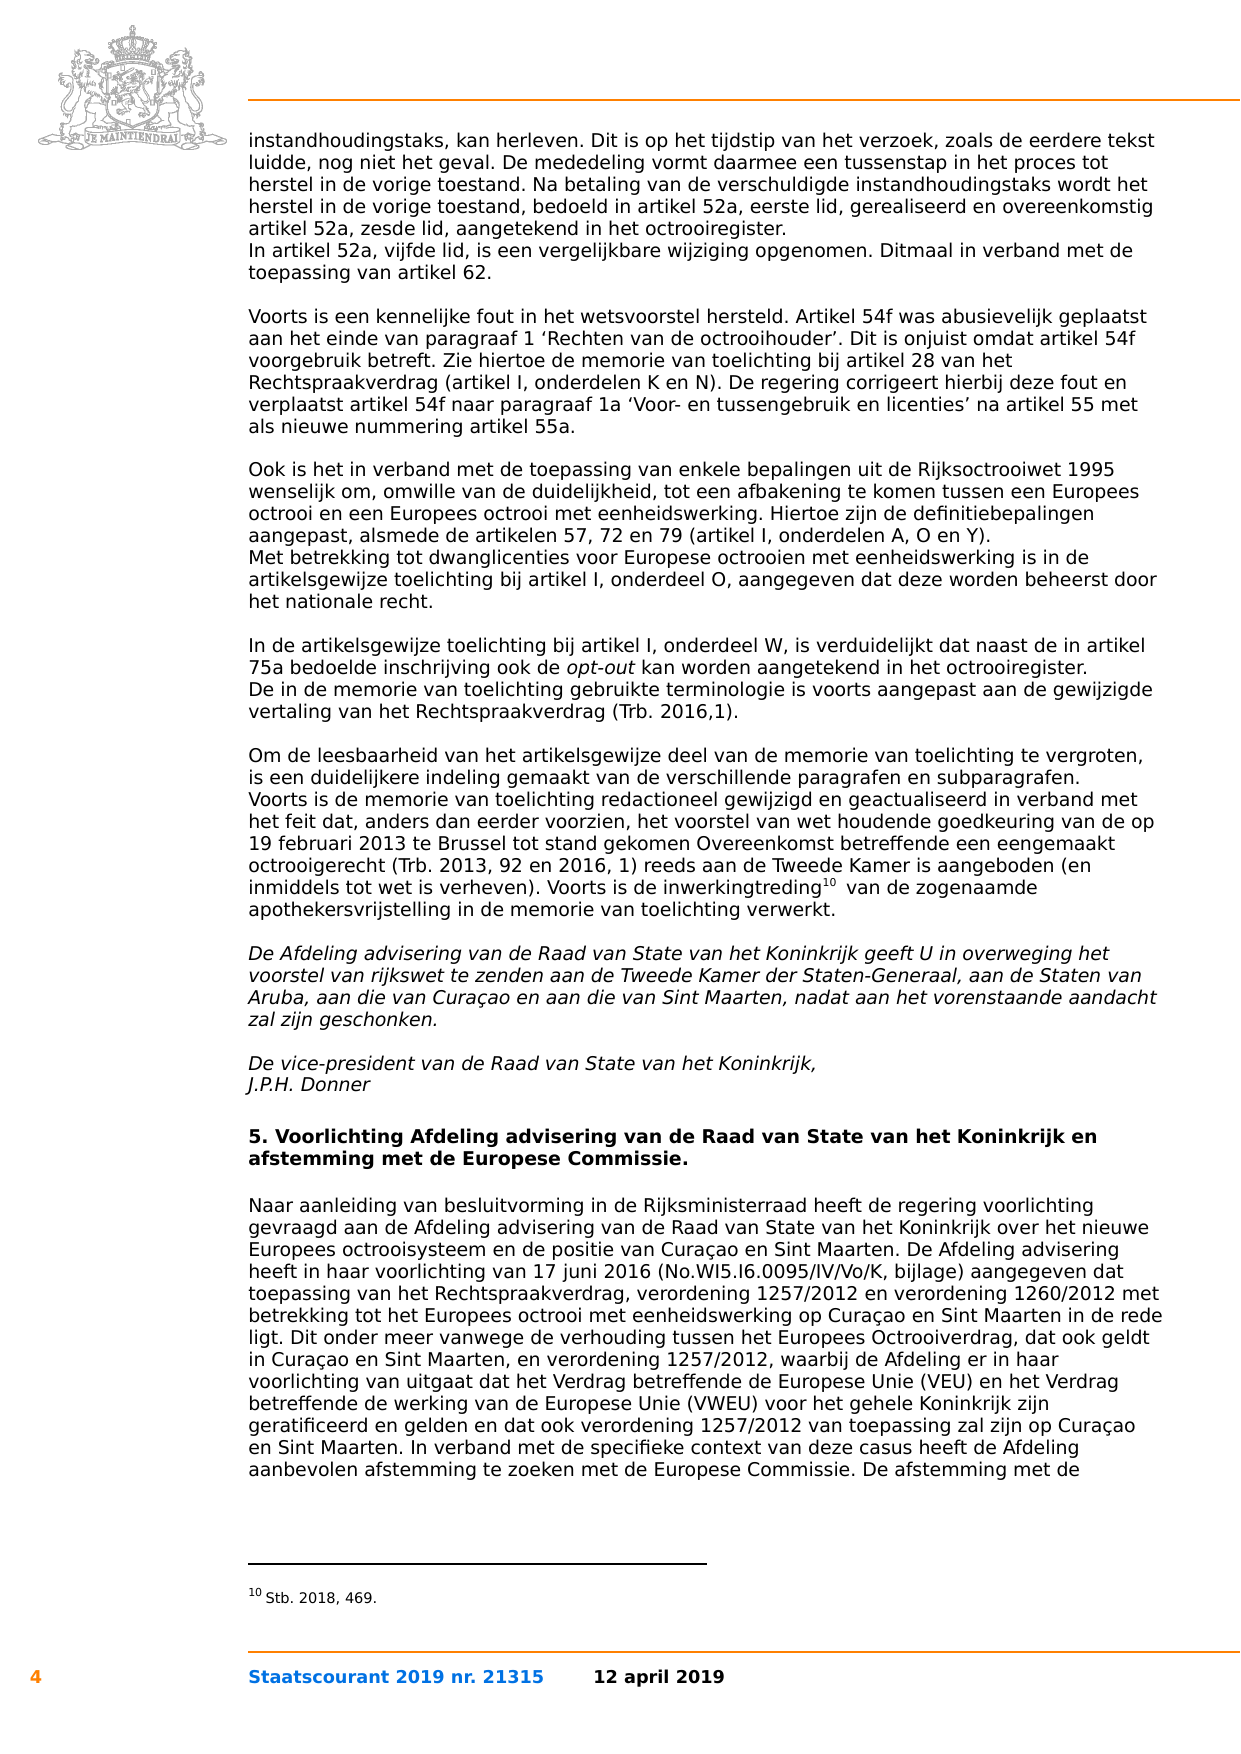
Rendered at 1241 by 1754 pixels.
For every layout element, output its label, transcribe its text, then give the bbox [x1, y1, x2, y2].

text In artikel 52a, vijfde lid, is een vergelijkbare wijziging opgenomen. Ditmaal in verband met de toepassing van artikel 62. [248, 240, 1163, 284]
text De in de memorie van toelichting gebruikte terminologie is voorts aangepast aan de gewijzigde vertaling van het Rechtspraakverdrag (Trb. 2016,1). [248, 679, 1163, 723]
text Naar aanleiding van besluitvorming in de Rijksministerraad heeft de regering voorlichting gevraagd aan de Afdeling advisering van de Raad van State van het Koninkrijk over het nieuwe Europees octrooisysteem en de positie van Curaçao en Sint Maarten. De Afdeling advisering heeft in haar voorlichting van 17 juni 2016 (No.WI5.I6.0095/IV/Vo/K, bijlage) aangegeven dat toepassing van het Rechtspraakverdrag, verordening 1257/2012 en verordening 1260/2012 met betrekking tot het Europees octrooi met eenheidswerking op Curaçao en Sint Maarten in de rede ligt. Dit onder meer vanwege de verhouding tussen het Europees Octrooiverdrag, dat ook geldt in Curaçao en Sint Maarten, en verordening 1257/2012, waarbij de Afdeling er in haar voorlichting van uitgaat dat het Verdrag betreffende de Europese Unie (VEU) en het Verdrag betreffende de werking van de Europese Unie (VWEU) voor het gehele Koninkrijk zijn geratificeerd en gelden en dat ook verordening 1257/2012 van toepassing zal zijn op Curaçao en Sint Maarten. In verband met de specifieke context van deze casus heeft de Afdeling aanbevolen afstemming te zoeken met de Europese Commissie. De afstemming met de [248, 1195, 1163, 1481]
text J.P.H. Donner [248, 1074, 1163, 1096]
text De vice-president van de Raad van State van het Koninkrijk, [248, 1052, 1163, 1074]
text Voorts is een kennelijke fout in het wetsvoorstel hersteld. Artikel 54f was abusievelijk geplaatst aan het einde van paragraaf 1 ‘Rechten van de octrooihouder’. Dit is onjuist omdat artikel 54f voorgebruik betreft. Zie hiertoe de memorie van toelichting bij artikel 28 van het Rechtspraakverdrag (artikel I, onderdelen K en N). De regering corrigeert hierbij deze fout en verplaatst artikel 54f naar paragraaf 1a ‘Voor- en tussengebruik en licenties’ na artikel 55 met als nieuwe nummering artikel 55a. [248, 306, 1163, 437]
text Stb. 2018, 469. [248, 1586, 1163, 1608]
text De Afdeling advisering van de Raad van State van het Koninkrijk geeft U in overweging het voorstel van rijkswet te zenden aan de Tweede Kamer der Staten-Generaal, aan de Staten van Aruba, aan die van Curaçao en aan die van Sint Maarten, nadat aan het vorenstaande aandacht zal zijn geschonken. [248, 943, 1163, 1031]
text In de artikelsgewijze toelichting bij artikel I, onderdeel W, is verduidelijkt dat naast de in artikel 75a bedoelde inschrijving ook de opt-out kan worden aangetekend in het octrooiregister. [248, 635, 1163, 679]
text Voorts is de memorie van toelichting redactioneel gewijzigd en geactualiseerd in verband met het feit dat, anders dan eerder voorzien, het voorstel van wet houdende goedkeuring van de op 19 februari 2013 te Brussel tot stand gekomen Overeenkomst betreffende een eengemaakt octrooigerecht (Trb. 2013, 92 en 2016, 1) reeds aan de Tweede Kamer is aangeboden (en inmiddels tot wet is verheven). Voorts is de inwerkingtreding van de zogenaamde apothekersvrijstelling in de memorie van toelichting verwerkt. [248, 789, 1163, 921]
text Ook is het in verband met de toepassing van enkele bepalingen uit de Rijksoctrooiwet 1995 wenselijk om, omwille van de duidelijkheid, tot een afbakening te komen tussen een Europees octrooi en een Europees octrooi met eenheidswerking. Hiertoe zijn de definitiebepalingen aangepast, alsmede de artikelen 57, 72 en 79 (artikel I, onderdelen A, O en Y). [248, 459, 1163, 547]
text Met betrekking tot dwanglicenties voor Europese octrooien met eenheidswerking is in de artikelsgewijze toelichting bij artikel I, onderdeel O, aangegeven dat deze worden beheerst door het nationale recht. [248, 547, 1163, 613]
picture [38, 25, 227, 150]
text Om de leesbaarheid van het artikelsgewijze deel van de memorie van toelichting te vergroten, is een duidelijkere indeling gemaakt van de verschillende paragrafen en subparagrafen. [248, 745, 1163, 789]
text instandhoudingstaks, kan herleven. Dit is op het tijdstip van het verzoek, zoals de eerdere tekst luidde, nog niet het geval. De mededeling vormt daarmee een tussenstap in het proces tot herstel in de vorige toestand. Na betaling van de verschuldigde instandhoudingstaks wordt het herstel in de vorige toestand, bedoeld in artikel 52a, eerste lid, gerealiseerd en overeenkomstig artikel 52a, zesde lid, aangetekend in het octrooiregister. [248, 130, 1163, 240]
subtitle 5. Voorlichting Afdeling advisering van de Raad van State van het Koninkrijk en afstemming met de Europese Commissie. [248, 1126, 1163, 1170]
